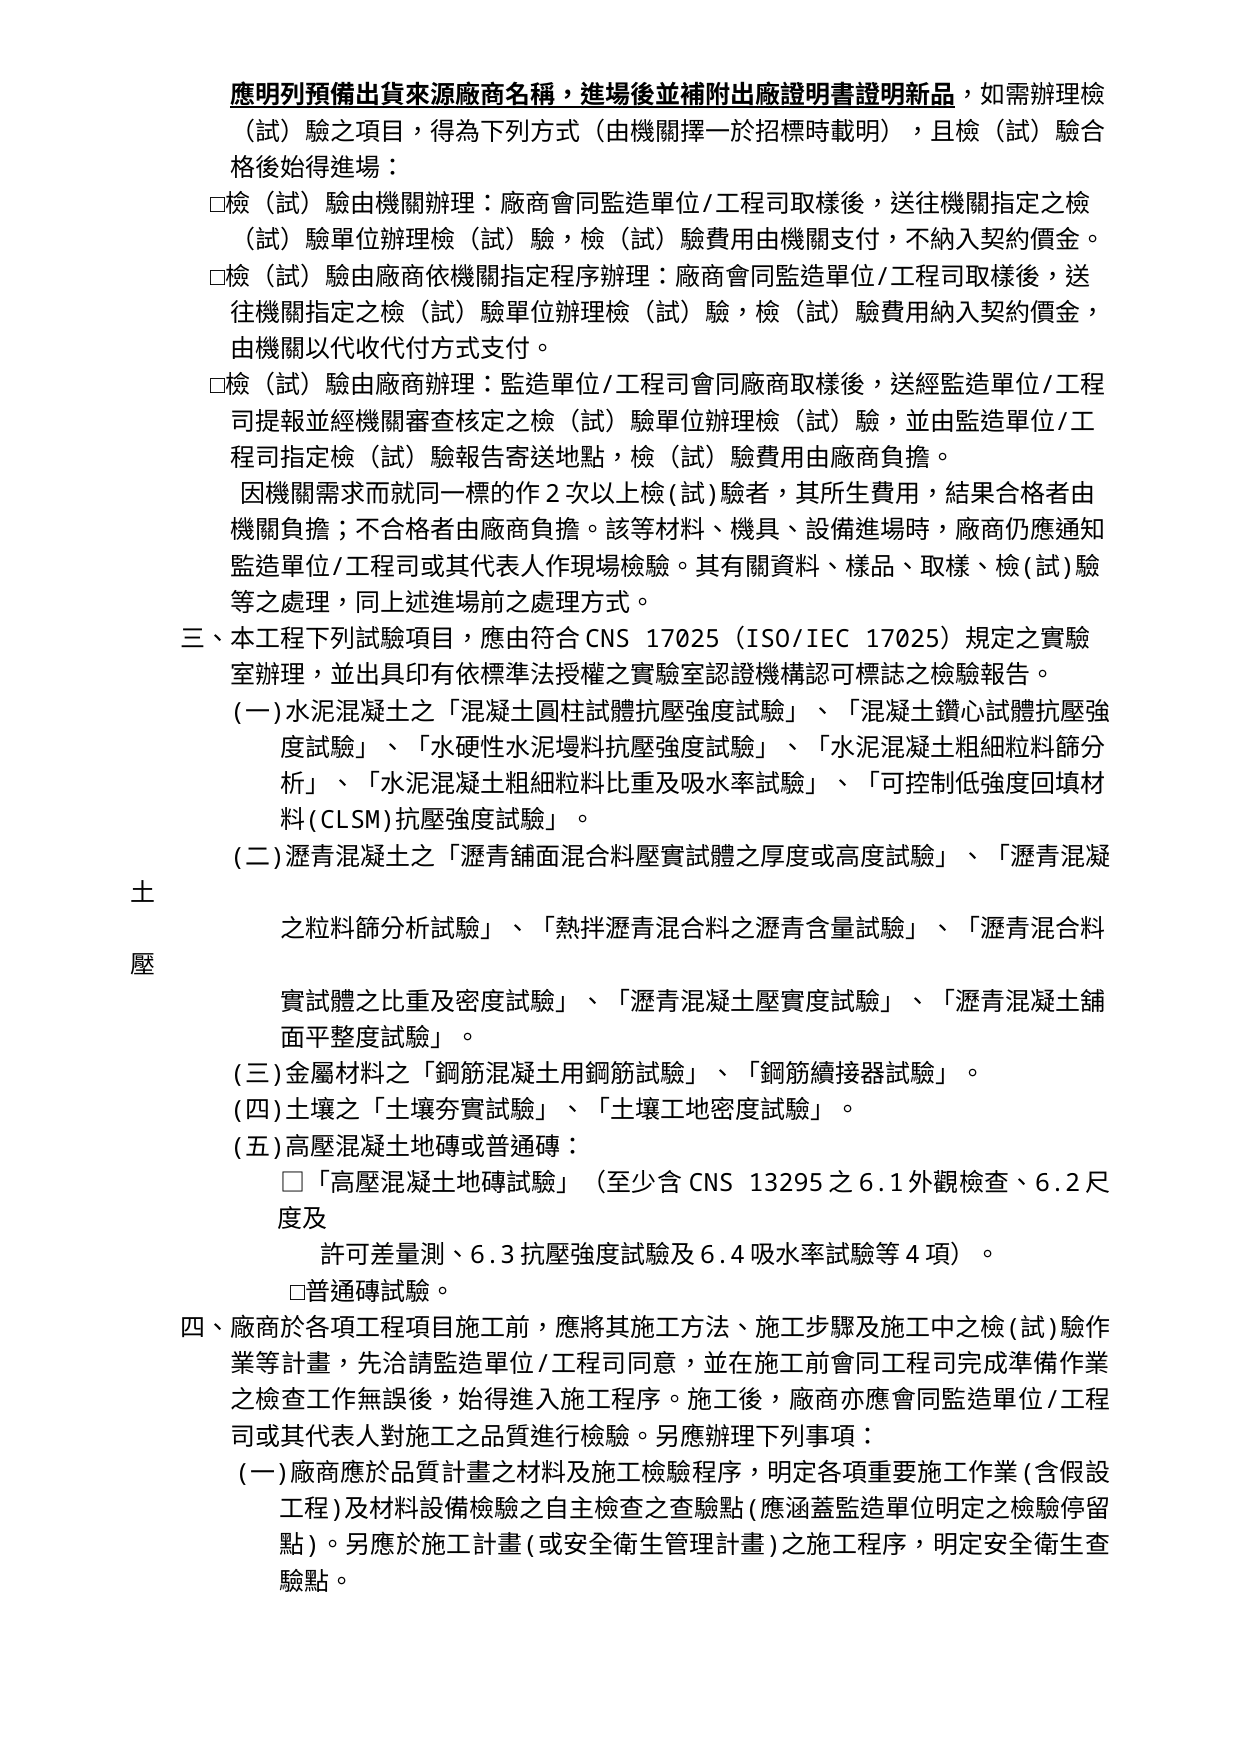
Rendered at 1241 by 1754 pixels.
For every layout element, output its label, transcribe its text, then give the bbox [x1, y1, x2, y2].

subtitle □檢（試）驗由廠商辦理：監造單位/工程司會同廠商取樣後，送經監造單位/工程司提報並經機關審查核定之檢（試）驗單位辦理檢（試）驗，並由監造單位/工程司指定檢（試）驗報告寄送地點，檢（試）驗費用由廠商負擔。 [180, 365, 1110, 474]
text 度試驗」、「水硬性水泥墁料抗壓強度試驗」、「水泥混凝土粗細粒料篩分析」、「水泥混凝土粗細粒料比重及吸水率試驗」、「可控制低強度回填材料(CLSM)抗壓強度試驗」。 [130, 727, 1110, 836]
subtitle (二)瀝青混凝土之「瀝青舖面混合料壓實試體之厚度或高度試驗」、「瀝青混凝土 [130, 836, 1110, 909]
subtitle 因機關需求而就同一標的作2次以上檢(試)驗者，其所生費用，結果合格者由機關負擔；不合格者由廠商負擔。該等材料、機具、設備進場時，廠商仍應通知監造單位/工程司或其代表人作現場檢驗。其有關資料、樣品、取樣、檢(試)驗等之處理，同上述進場前之處理方式。 [180, 474, 1110, 619]
text 三、本工程下列試驗項目，應由符合CNS 17025（ISO/IEC 17025）規定之實驗室辦理，並出具印有依標準法授權之實驗室認證機構認可標誌之檢驗報告。 [180, 619, 1110, 691]
text □「高壓混凝土地磚試驗」（至少含CNS 13295之6.1外觀檢查、6.2尺度及 [230, 1162, 1110, 1235]
subtitle 之粒料篩分析試驗」、「熱拌瀝青混合料之瀝青含量試驗」、「瀝青混合料壓 [130, 909, 1110, 981]
text (一)水泥混凝土之「混凝土圓柱試體抗壓強度試驗」、「混凝土鑽心試體抗壓強 [130, 691, 1110, 727]
subtitle 應明列預備出貨來源廠商名稱，進場後並補附出廠證明書證明新品，如需辦理檢（試）驗之項目，得為下列方式（由機關擇一於招標時載明），且檢（試）驗合格後始得進場： [180, 75, 1110, 184]
text 四、廠商於各項工程項目施工前，應將其施工方法、施工步驟及施工中之檢(試)驗作業等計畫，先洽請監造單位/工程司同意，並在施工前會同工程司完成準備作業之檢查工作無誤後，始得進入施工程序。施工後，廠商亦應會同監造單位/工程司或其代表人對施工之品質進行檢驗。另應辦理下列事項： [130, 1307, 1110, 1452]
text (四)土壤之「土壤夯實試驗」、「土壤工地密度試驗」。 [130, 1090, 1110, 1126]
subtitle □檢（試）驗由機關辦理：廠商會同監造單位/工程司取樣後，送往機關指定之檢（試）驗單位辦理檢（試）驗，檢（試）驗費用由機關支付，不納入契約價金。 [180, 184, 1110, 256]
subtitle 實試體之比重及密度試驗」、「瀝青混凝土壓實度試驗」、「瀝青混凝土舖面平整度試驗」。 [130, 981, 1110, 1054]
subtitle □檢（試）驗由廠商依機關指定程序辦理：廠商會同監造單位/工程司取樣後，送往機關指定之檢（試）驗單位辦理檢（試）驗，檢（試）驗費用納入契約價金，由機關以代收代付方式支付。 [180, 256, 1110, 365]
text □普通磚試驗。 [230, 1271, 1110, 1307]
text (五)高壓混凝土地磚或普通磚： [230, 1126, 1110, 1162]
text 許可差量測、6.3抗壓強度試驗及6.4吸水率試驗等4項）。 [230, 1235, 1110, 1271]
text (一)廠商應於品質計畫之材料及施工檢驗程序，明定各項重要施工作業(含假設工程)及材料設備檢驗之自主檢查之查驗點(應涵蓋監造單位明定之檢驗停留點)。另應於施工計畫(或安全衛生管理計畫)之施工程序，明定安全衛生查驗點。 [159, 1452, 1110, 1597]
subtitle (三)金屬材料之「鋼筋混凝土用鋼筋試驗」、「鋼筋續接器試驗」。 [130, 1054, 1110, 1090]
